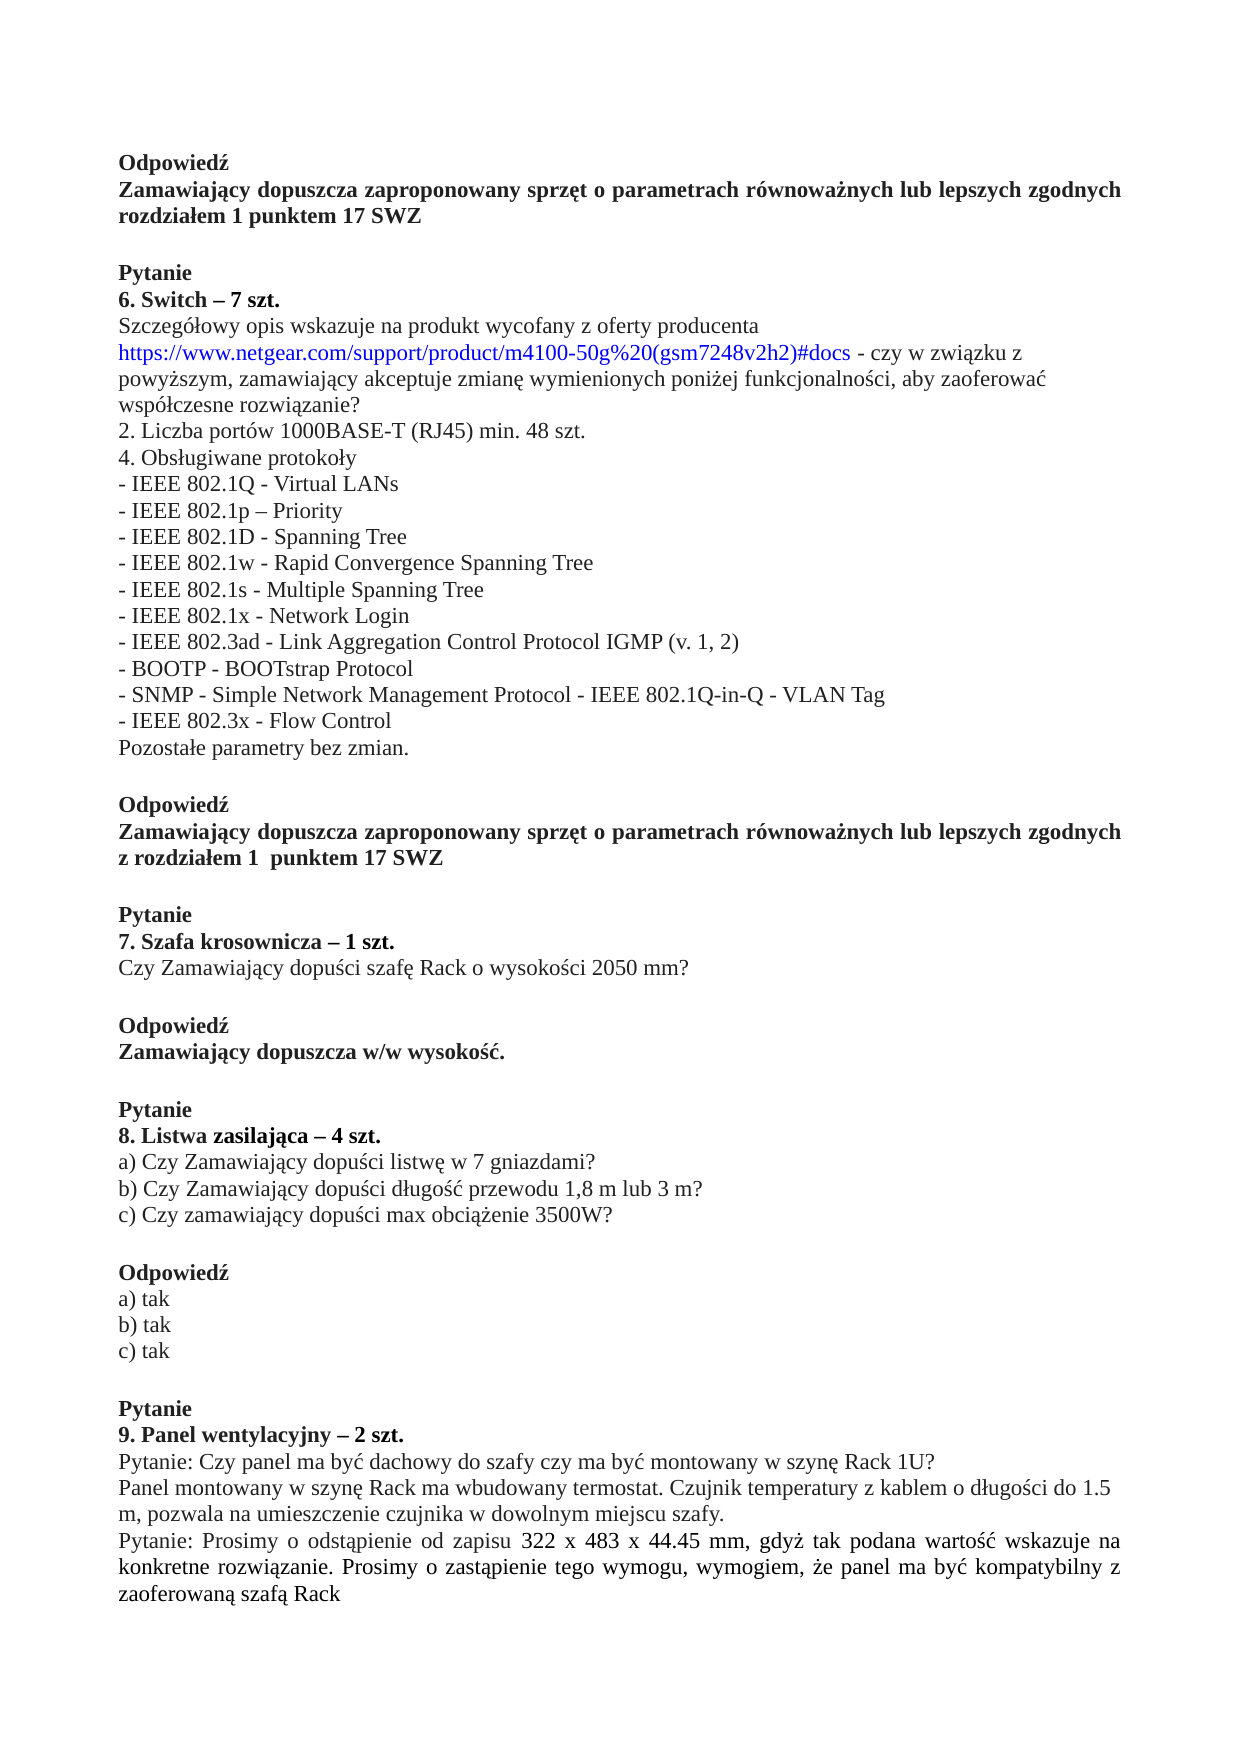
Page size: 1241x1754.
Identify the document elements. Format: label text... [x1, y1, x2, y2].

text Odpowiedź [118, 149, 1122, 176]
text Pytanie [118, 259, 1122, 286]
text Odpowiedź [118, 1258, 1122, 1285]
text 8. Listwa zasilająca – 4 szt. [118, 1122, 1122, 1148]
text - IEEE 802.1s - Multiple Spanning Tree [118, 576, 1122, 602]
text Pytanie [118, 1395, 1122, 1421]
text 9. Panel wentylacyjny – 2 szt. [118, 1421, 1122, 1448]
text a) Czy Zamawiający dopuści listwę w 7 gniazdami? [118, 1148, 1122, 1175]
text 2. Liczba portów 1000BASE-T (RJ45) min. 48 szt. [118, 418, 1122, 444]
text - IEEE 802.1w - Rapid Convergence Spanning Tree [118, 549, 1122, 576]
text - IEEE 802.1Q - Virtual LANs [118, 470, 1122, 497]
text c) tak [118, 1338, 1122, 1364]
text Zamawiający dopuszcza zaproponowany sprzęt o parametrach równoważnych lub lepszych zgodnych z rozdziałem 1 punktem 17 SWZ [118, 818, 1122, 870]
text - IEEE 802.1x - Network Login [118, 602, 1122, 628]
text a) tak [118, 1285, 1122, 1311]
text Szczegółowy opis wskazuje na produkt wycofany z oferty producenta https://www.netgear.com/support/product/m4100-50g%20(gsm7248v2h2)#docs - czy w związku z powyższym, zamawiający akceptuje zmianę wymienionych poniżej funkcjonalności, aby zaoferować współczesne rozwiązanie? [118, 312, 1122, 418]
text Pytanie [118, 1096, 1122, 1122]
text 4. Obsługiwane protokoły [118, 444, 1122, 470]
text 7. Szafa krosownicza – 1 szt. [118, 928, 1122, 954]
text Zamawiający dopuszcza zaproponowany sprzęt o parametrach równoważnych lub lepszych zgodnych rozdziałem 1 punktem 17 SWZ [118, 176, 1122, 228]
text Pozostałe parametry bez zmian. [118, 734, 1122, 760]
text - SNMP - Simple Network Management Protocol - IEEE 802.1Q-in-Q - VLAN Tag [118, 681, 1122, 707]
text c) Czy zamawiający dopuści max obciążenie 3500W? [118, 1201, 1122, 1227]
text Pytanie: Czy panel ma być dachowy do szafy czy ma być montowany w szynę Rack 1U? [118, 1448, 1122, 1474]
text Pytanie [118, 902, 1122, 928]
text - IEEE 802.3ad - Link Aggregation Control Protocol IGMP (v. 1, 2) [118, 628, 1122, 655]
text - IEEE 802.3x - Flow Control [118, 707, 1122, 734]
text Odpowiedź [118, 1012, 1122, 1038]
text - IEEE 802.1D - Spanning Tree [118, 523, 1122, 549]
text b) Czy Zamawiający dopuści długość przewodu 1,8 m lub 3 m? [118, 1175, 1122, 1201]
text - BOOTP - BOOTstrap Protocol [118, 655, 1122, 681]
text Zamawiający dopuszcza w/w wysokość. [118, 1038, 1122, 1064]
text 6. Switch – 7 szt. [118, 286, 1122, 312]
text Czy Zamawiający dopuści szafę Rack o wysokości 2050 mm? [118, 954, 1122, 981]
text Odpowiedź [118, 791, 1122, 818]
text - IEEE 802.1p – Priority [118, 497, 1122, 523]
text b) tak [118, 1311, 1122, 1338]
text Pytanie: Prosimy o odstąpienie od zapisu 322 x 483 x 44.45 mm, gdyż tak podana wartość wskazuje na konkretne rozwiązanie. Prosimy o zastąpienie tego wymogu, wymogiem, że panel ma być kompatybilny z zaoferowaną szafą Rack [118, 1527, 1122, 1606]
text Panel montowany w szynę Rack ma wbudowany termostat. Czujnik temperatury z kablem o długości do 1.5 m, pozwala na umieszczenie czujnika w dowolnym miejscu szafy. [118, 1474, 1122, 1527]
